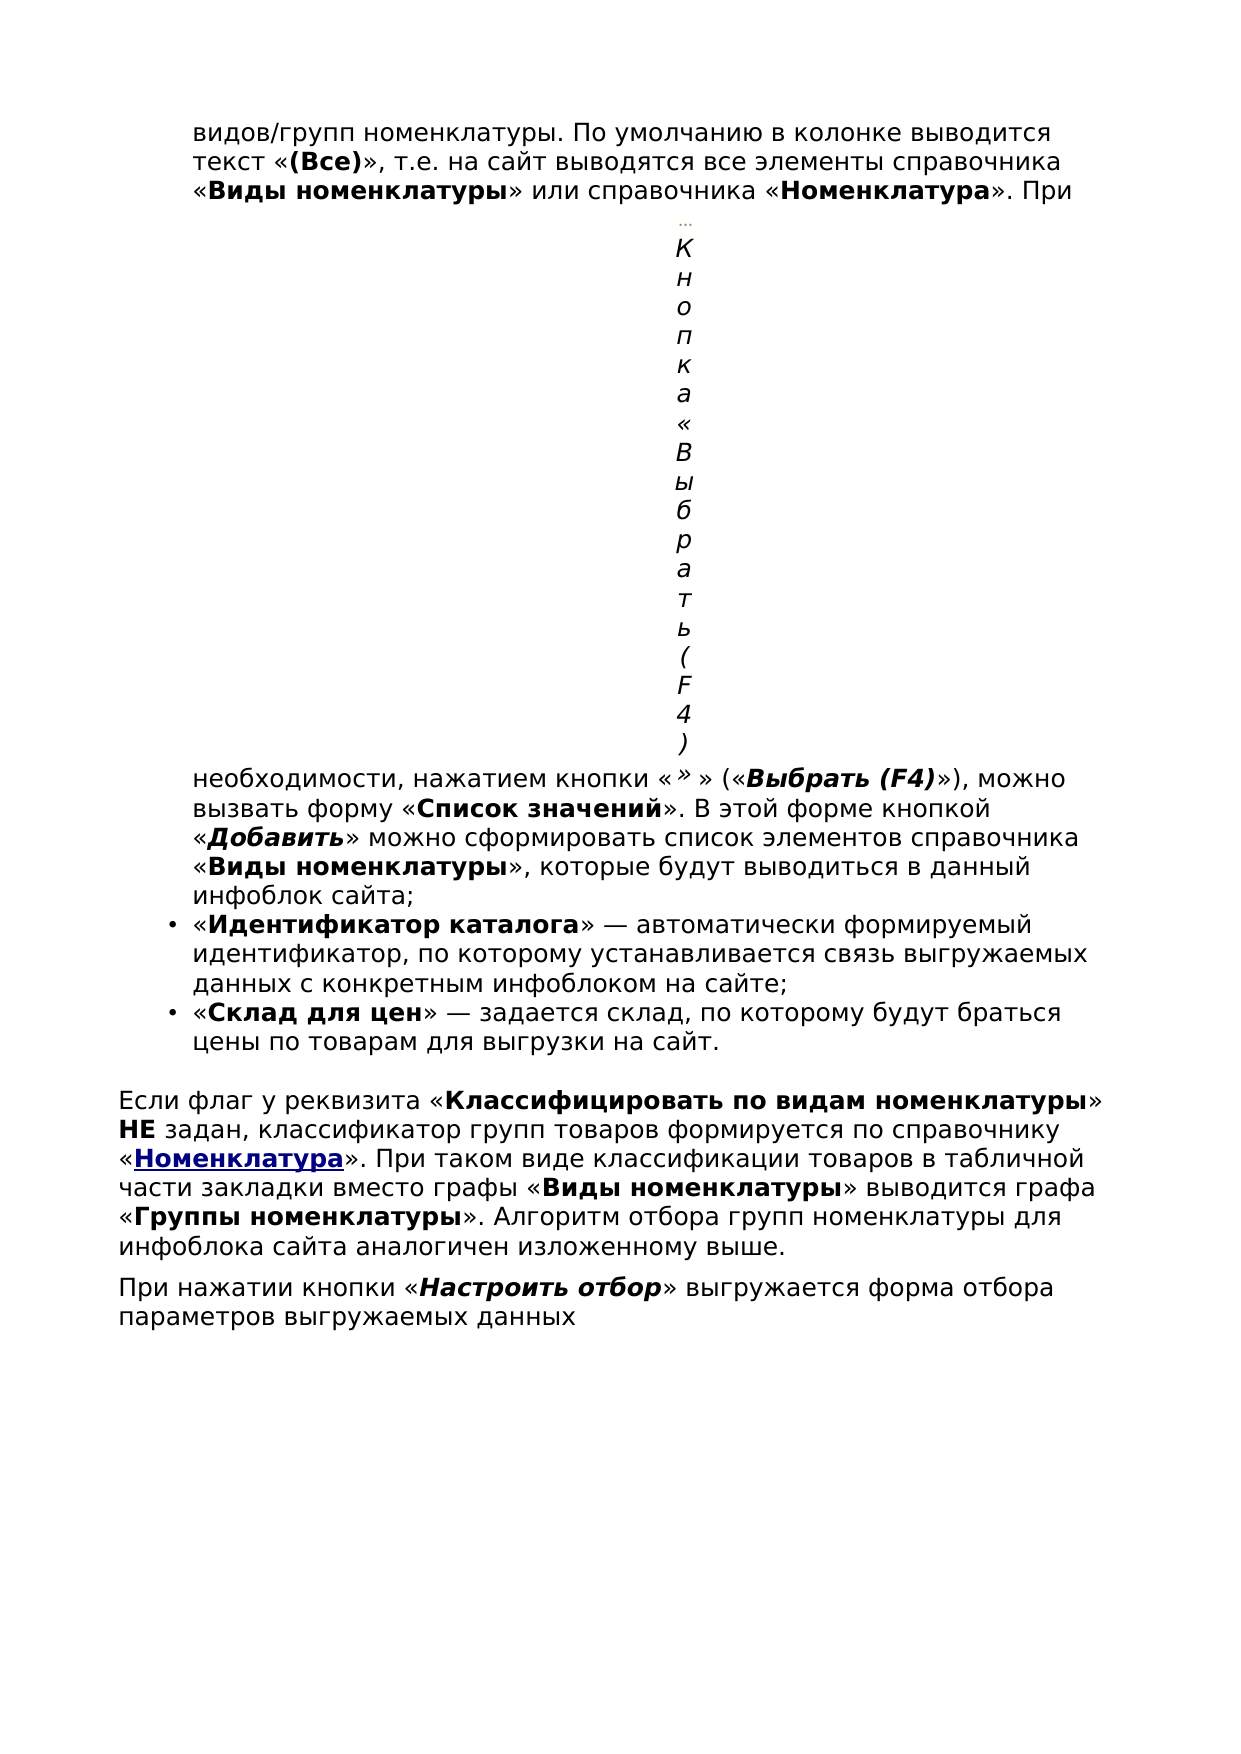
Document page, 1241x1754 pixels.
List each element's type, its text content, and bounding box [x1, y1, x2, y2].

list видов/групп номенклатуры. По умолчанию в колонке выводится текст «(Все)», т.е. на сайт выводятся все элементы справочника «Виды номенклатуры» или справочника «Номенклатура». При необходимости, нажатием кнопки «» («Выбрать (F4)»), можно вызвать форму «Список значений». В этой форме кнопкой «Добавить» можно сформировать список элементов справочника «Виды номенклатуры», которые будут выводиться в данный инфоблок сайта; [177, 118, 1122, 911]
picture [672, 218, 698, 234]
text При нажатии кнопки «Настроить отбор» выгружается форма отбора параметров выгружаемых данных [118, 1273, 1122, 1332]
list «Склад для цен» — задается склад, по которому будут браться цены по товарам для выгрузки на сайт. [177, 998, 1122, 1056]
list Кнопка «Выбрать (F4)» [673, 234, 698, 788]
text Если флаг у реквизита «Классифицировать по видам номенклатуры» НЕ задан, классификатор групп товаров формируется по справочнику «Номенклатура». При таком виде классификации товаров в табличной части закладки вместо графы «Виды номенклатуры» выводится графа «Группы номенклатуры». Алгоритм отбора групп номенклатуры для инфоблока сайта аналогичен изложенному выше. [118, 1086, 1122, 1261]
list «Идентификатор каталога» — автоматически формируемый идентификатор, по которому устанавливается связь выгружаемых данных с конкретным инфоблоком на сайте; [177, 911, 1122, 998]
